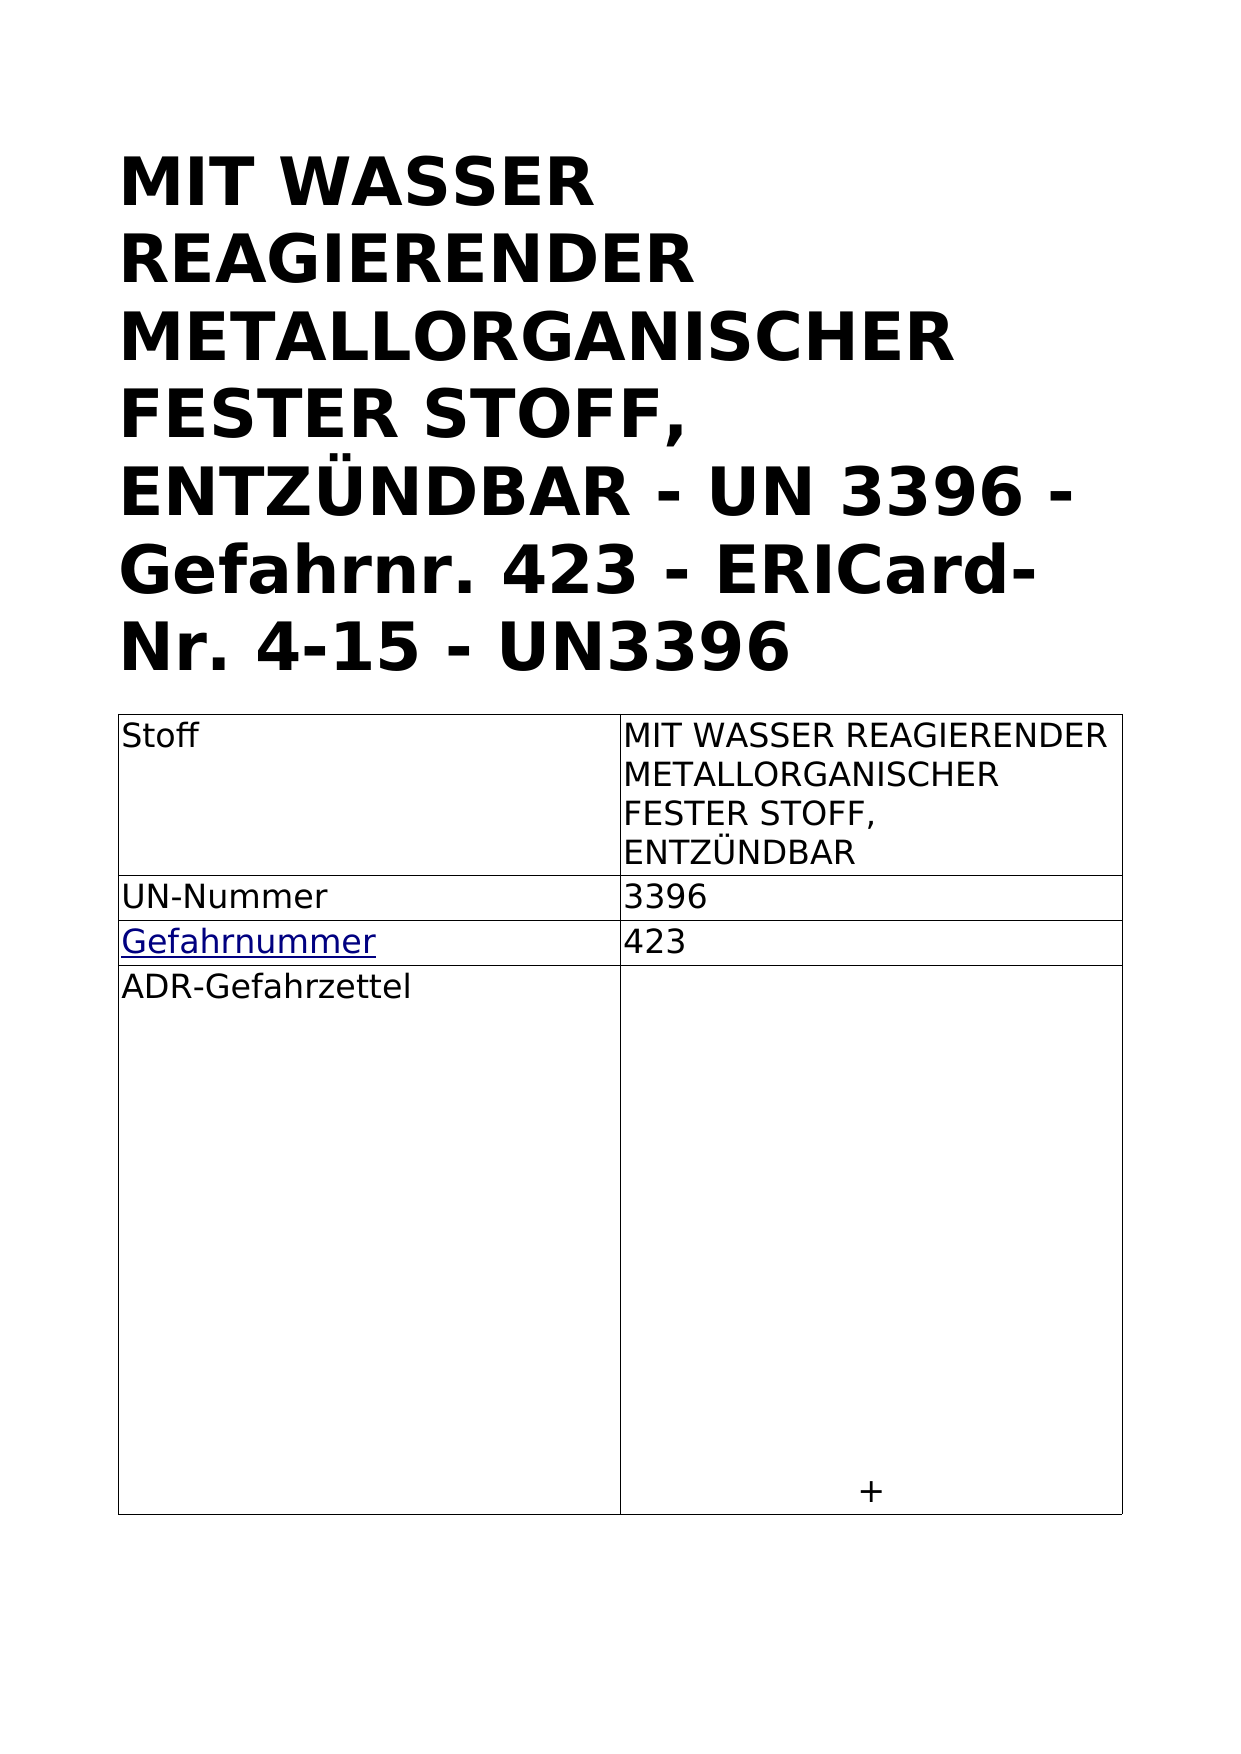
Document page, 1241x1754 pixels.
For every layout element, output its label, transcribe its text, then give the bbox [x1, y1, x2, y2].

table_cell 423 [621, 921, 1122, 964]
table_cell 3396 [621, 876, 1122, 920]
table_cell ADR-Gefahrzettel [119, 966, 620, 1513]
subtitle MIT WASSER REAGIERENDER METALLORGANISCHER FESTER STOFF, ENTZÜNDBAR - UN 3396 - Gefahrnr. 423 - ERICard-Nr. 4-15 - UN3396 [118, 143, 1122, 686]
table_cell UN-Nummer [119, 876, 620, 920]
table_cell Gefahrnummer [119, 921, 620, 964]
table_cell + [621, 966, 1122, 1513]
table_header Stoff [119, 715, 620, 875]
table_header MIT WASSER REAGIERENDER METALLORGANISCHER FESTER STOFF, ENTZÜNDBAR [621, 715, 1122, 875]
